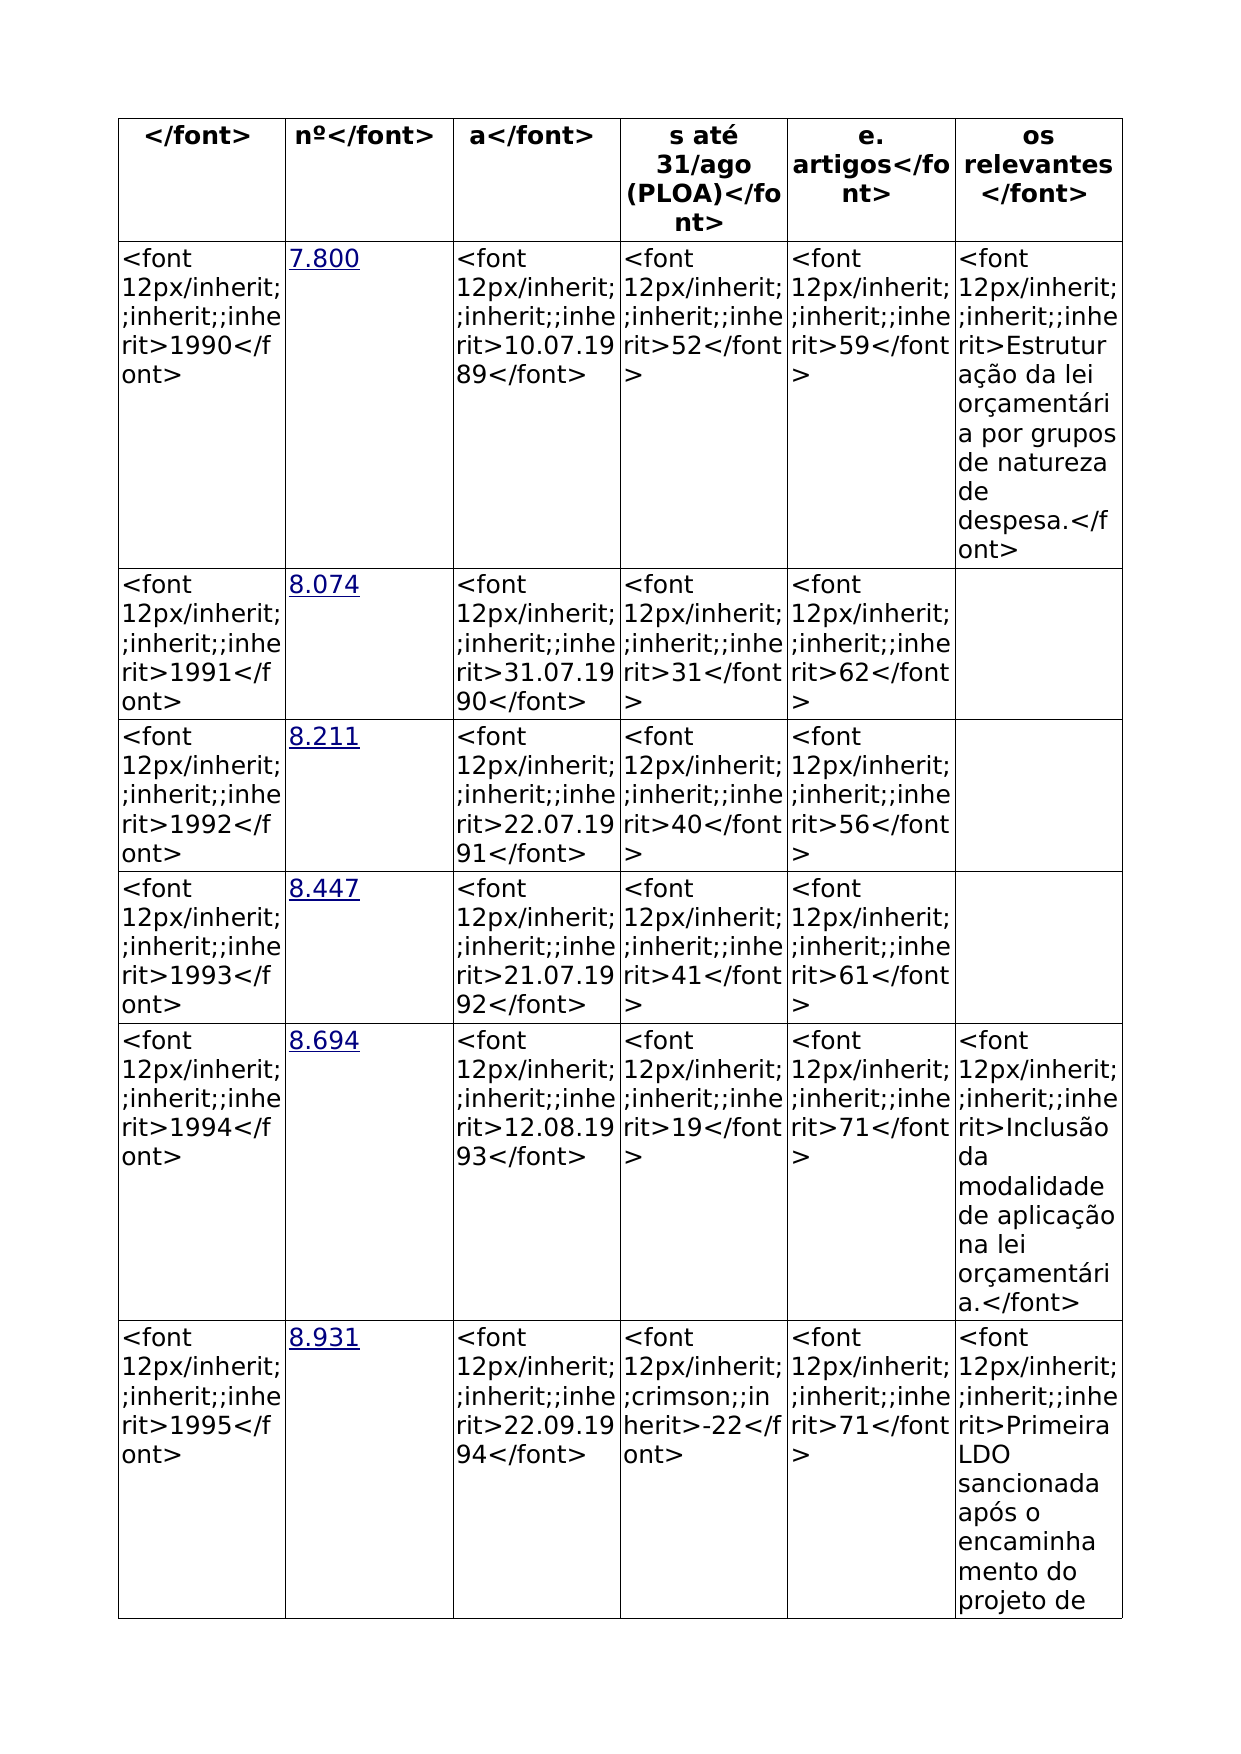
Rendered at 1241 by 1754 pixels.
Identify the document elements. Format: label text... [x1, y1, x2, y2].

table_cell <font 12px/inherit;;inherit;;inherit>22.09.1994</font> [454, 1321, 620, 1618]
table_cell <font 12px/inherit;;inherit;;inherit>Primeira LDO sancionada após o encaminhamento do projeto de [956, 1321, 1122, 1618]
table_cell 8.931 [286, 1321, 453, 1618]
table_cell <font 12px/inherit;;inherit;;inherit>1994</font> [119, 1024, 285, 1320]
table_cell <font 12px/inherit;;inherit;;inherit>31</font> [621, 569, 787, 719]
table_cell [956, 720, 1122, 871]
table_cell 8.447 [286, 872, 453, 1023]
table_header nº</font> [286, 119, 453, 241]
table_cell <font 12px/inherit;;inherit;;inherit>1995</font> [119, 1321, 285, 1618]
table_cell <font 12px/inherit;;inherit;;inherit>22.07.1991</font> [454, 720, 620, 871]
table_cell <font 12px/inherit;;inherit;;inherit>40</font> [621, 720, 787, 871]
table_cell <font 12px/inherit;;inherit;;inherit>1993</font> [119, 872, 285, 1023]
table_cell [956, 569, 1122, 719]
table_cell <font 12px/inherit;;inherit;;inherit>1990</font> [119, 242, 285, 567]
table_cell <font 12px/inherit;;inherit;;inherit>1991</font> [119, 569, 285, 719]
table_cell <font 12px/inherit;;inherit;;inherit>52</font> [621, 242, 787, 567]
table_cell <font 12px/inherit;;inherit;;inherit>59</font> [788, 242, 955, 567]
table_cell 8.074 [286, 569, 453, 719]
table_cell <font 12px/inherit;;inherit;;inherit>10.07.1989</font> [454, 242, 620, 567]
table_cell <font 12px/inherit;;inherit;;inherit>Estruturação da lei orçamentária por grupos de natureza de despesa.</font> [956, 242, 1122, 567]
table_cell <font 12px/inherit;;inherit;;inherit>41</font> [621, 872, 787, 1023]
table_cell <font 12px/inherit;;inherit;;inherit>1992</font> [119, 720, 285, 871]
table_header s até 31/ago (PLOA)</font> [621, 119, 787, 241]
table_cell 7.800 [286, 242, 453, 567]
table_cell <font 12px/inherit;;inherit;;inherit>56</font> [788, 720, 955, 871]
table_header e. artigos</font> [788, 119, 955, 241]
table_header os relevantes</font> [956, 119, 1122, 241]
table_cell <font 12px/inherit;;inherit;;inherit>19</font> [621, 1024, 787, 1320]
table_cell <font 12px/inherit;;crimson;;inherit>-22</font> [621, 1321, 787, 1618]
table_cell 8.211 [286, 720, 453, 871]
table_cell <font 12px/inherit;;inherit;;inherit>71</font> [788, 1024, 955, 1320]
table_cell <font 12px/inherit;;inherit;;inherit>Inclusão da modalidade de aplicação na lei orçamentária.</font> [956, 1024, 1122, 1320]
table_cell <font 12px/inherit;;inherit;;inherit>71</font> [788, 1321, 955, 1618]
table_cell <font 12px/inherit;;inherit;;inherit>12.08.1993</font> [454, 1024, 620, 1320]
table_cell <font 12px/inherit;;inherit;;inherit>31.07.1990</font> [454, 569, 620, 719]
table_cell <font 12px/inherit;;inherit;;inherit>21.07.1992</font> [454, 872, 620, 1023]
table_cell <font 12px/inherit;;inherit;;inherit>61</font> [788, 872, 955, 1023]
table_cell 8.694 [286, 1024, 453, 1320]
table_header </font> [119, 119, 285, 241]
table_cell <font 12px/inherit;;inherit;;inherit>62</font> [788, 569, 955, 719]
table_cell [956, 872, 1122, 1023]
table_header a</font> [454, 119, 620, 241]
